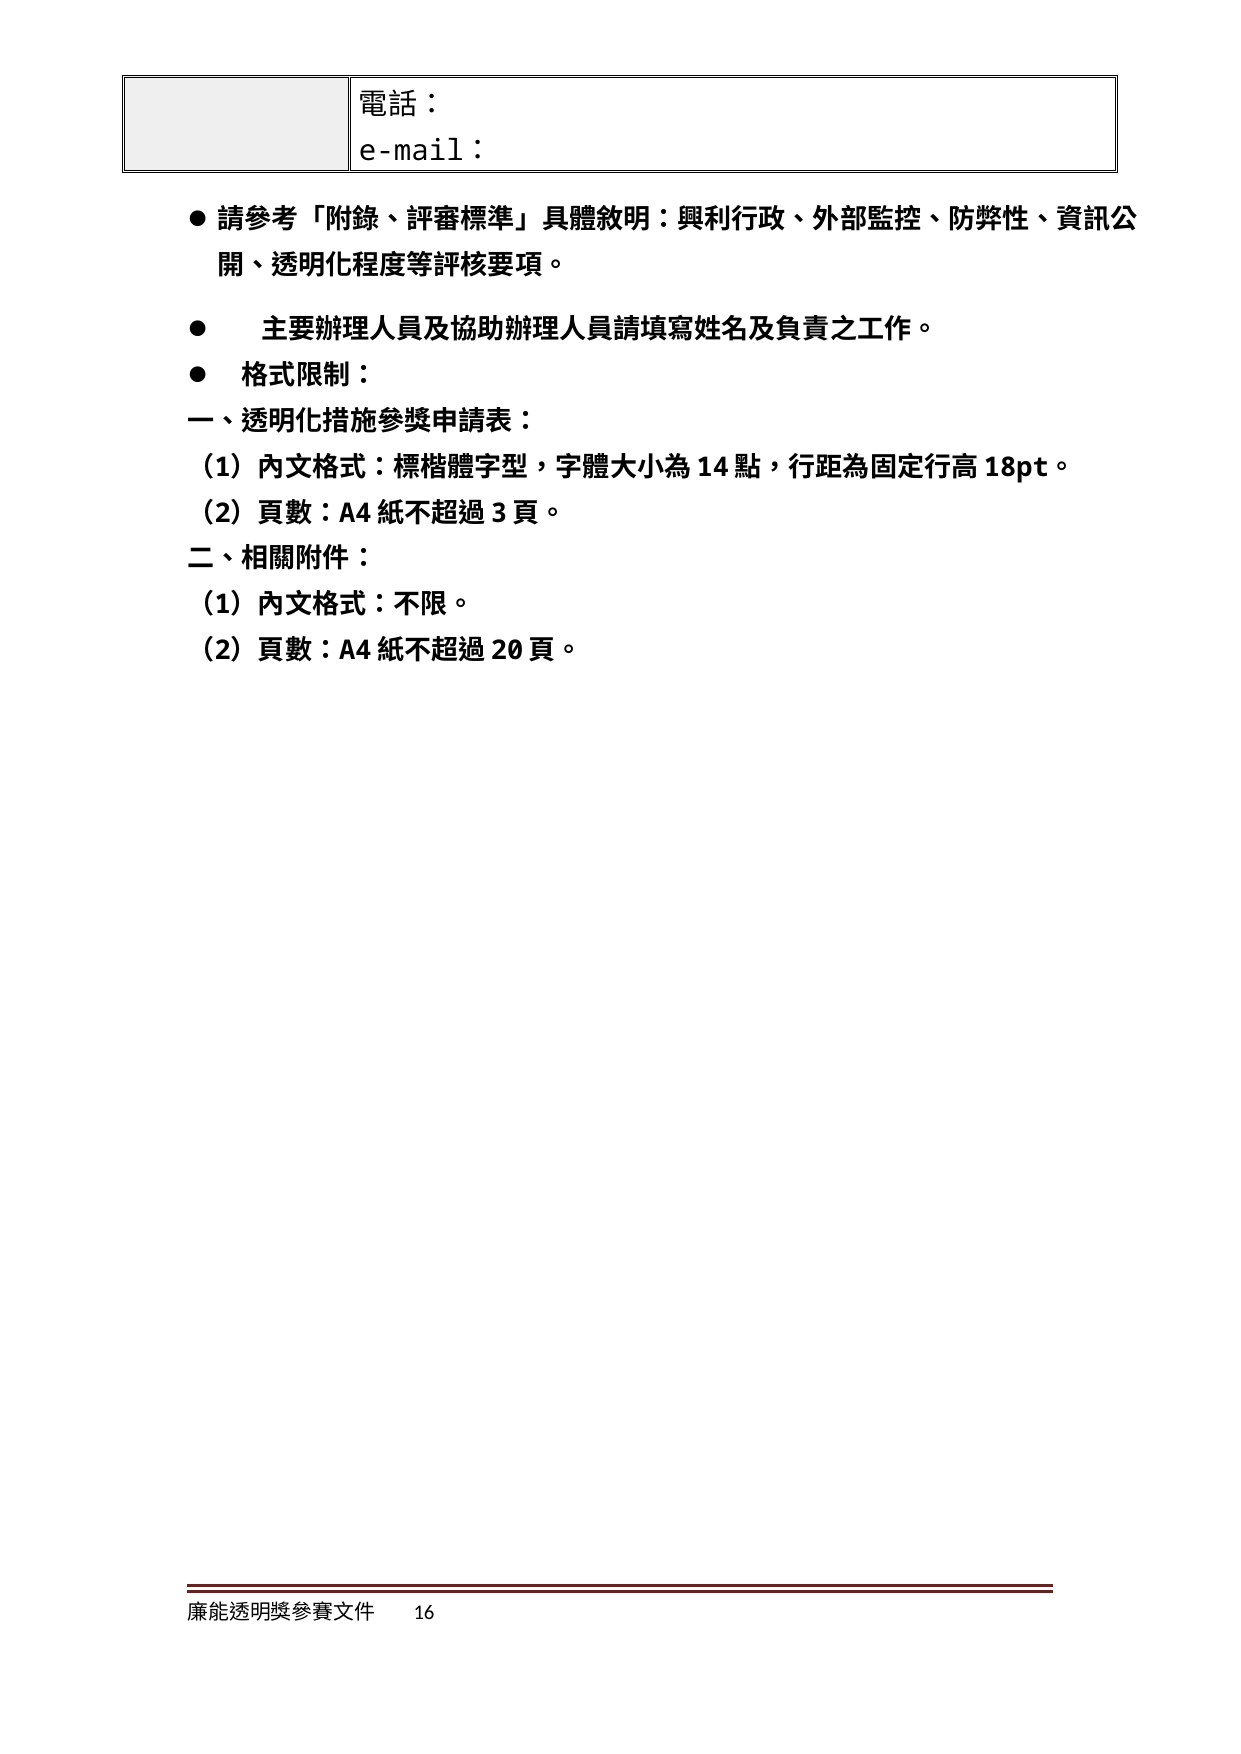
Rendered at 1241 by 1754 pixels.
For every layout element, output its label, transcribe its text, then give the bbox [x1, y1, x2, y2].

text （2）頁數：A4紙不超過20頁。 [187, 623, 1149, 669]
text 一、透明化措施參獎申請表： [187, 394, 1149, 439]
table_cell [125, 78, 348, 170]
text 二、相關附件： [187, 531, 1149, 577]
list 主要辦理人員及協助辦理人員請填寫姓名及負責之工作。 [187, 302, 1149, 348]
table_cell 電話： e-mail： [351, 78, 1115, 170]
list 請參考「附錄、評審標準」具體敘明：興利行政、外部監控、防弊性、資訊公開、透明化程度等評核要項。 [187, 192, 1149, 283]
text （1）內文格式：不限。 [187, 577, 1149, 623]
list 格式限制： [187, 348, 1149, 394]
text （2）頁數：A4紙不超過3頁。 [187, 485, 1149, 531]
text （1）內文格式：標楷體字型，字體大小為14點，行距為固定行高18pt。 [187, 439, 1149, 485]
